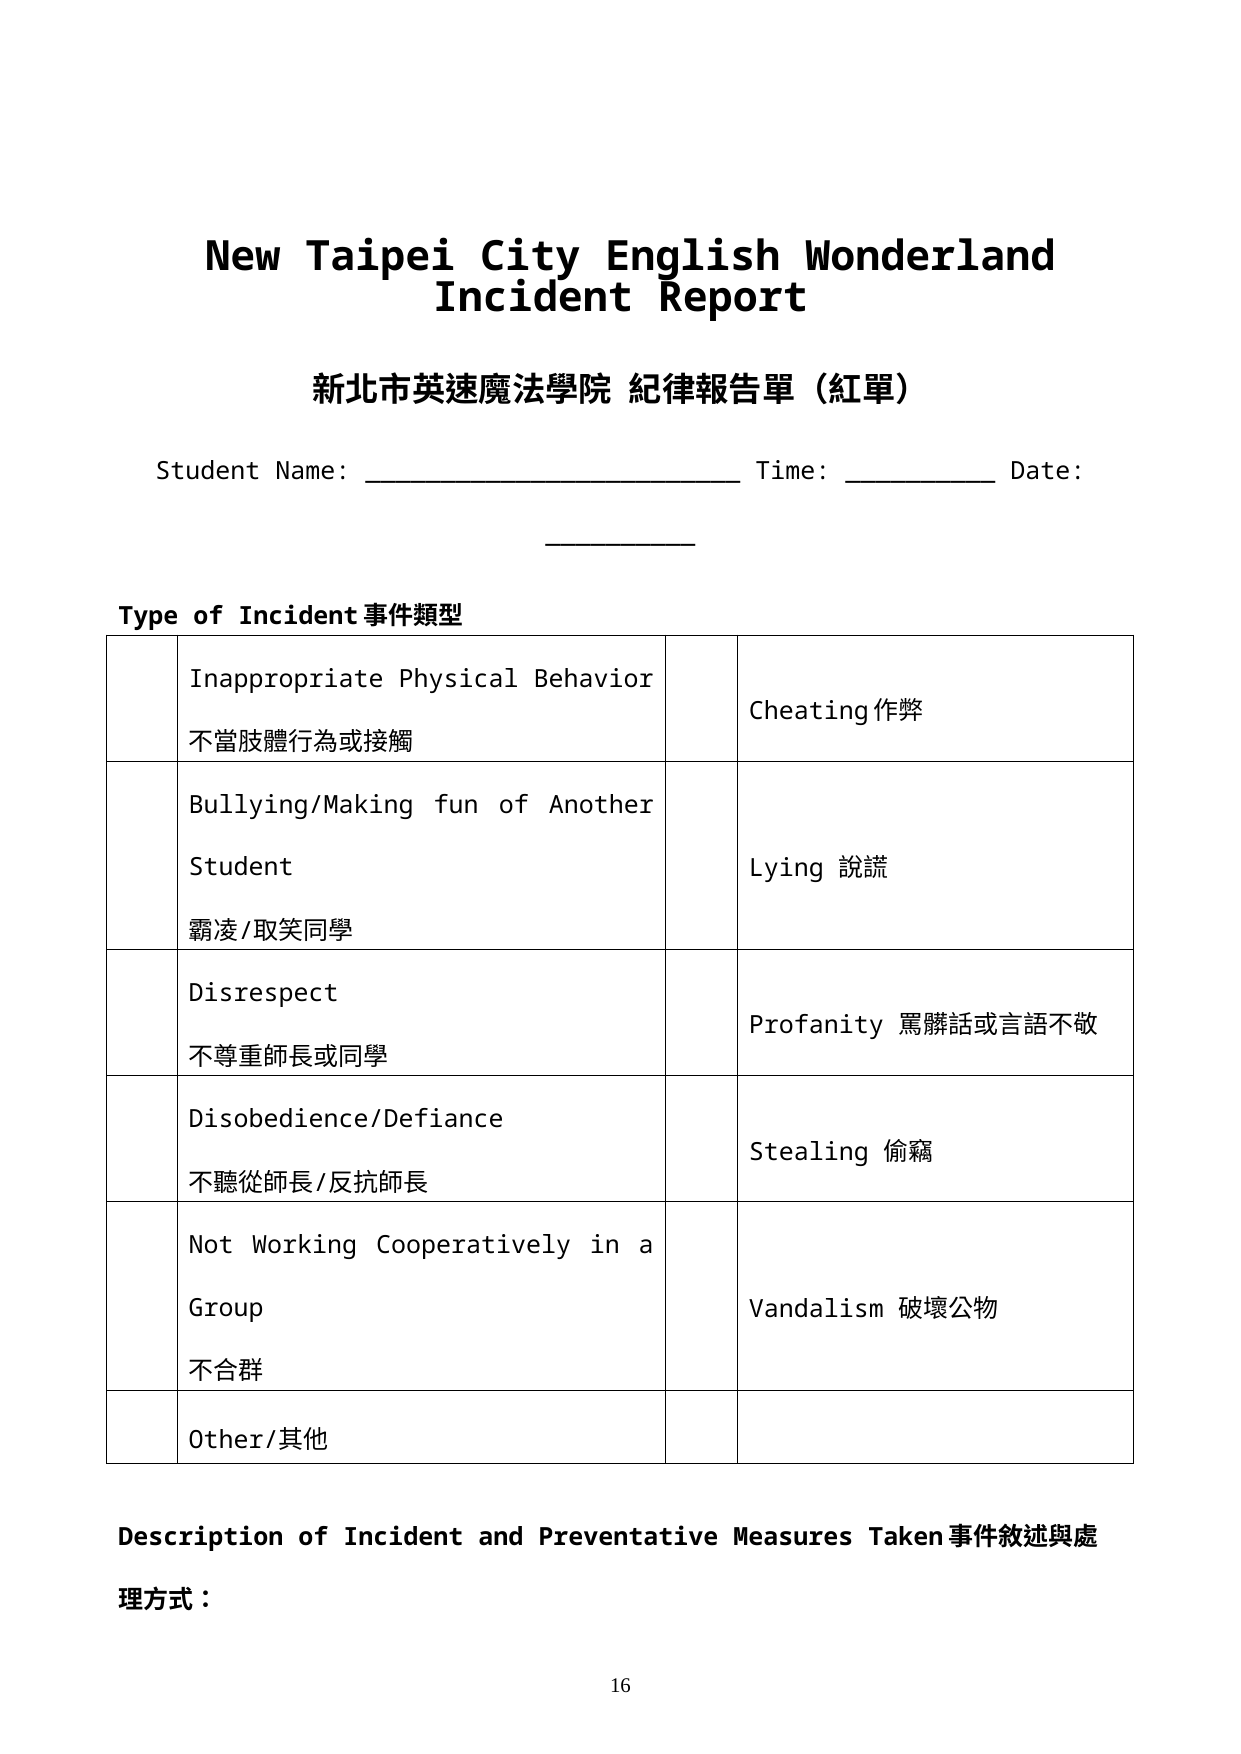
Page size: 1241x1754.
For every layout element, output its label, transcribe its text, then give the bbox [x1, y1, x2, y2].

table_cell Stealing 偷竊 [738, 1076, 1133, 1201]
table_cell [666, 950, 737, 1075]
text Description of Incident and Preventative Measures Taken事件敘述與處理方式： [118, 1493, 1122, 1618]
table_cell Disobedience/Defiance 不聽從師長/反抗師長 [178, 1076, 665, 1201]
table_cell [666, 1076, 737, 1201]
table_cell [107, 1202, 177, 1390]
table_cell [107, 1076, 177, 1201]
table_header [666, 636, 737, 761]
table_header [107, 636, 177, 761]
table_cell [738, 1391, 1133, 1463]
table_cell [107, 1391, 177, 1463]
table_cell Bullying/Making fun of Another Student 霸凌/取笑同學 [178, 762, 665, 949]
table_cell Not Working Cooperatively in a Group 不合群 [178, 1202, 665, 1390]
text New Taipei City English Wonderland Incident Report [118, 237, 1122, 320]
table_cell [666, 762, 737, 949]
table_cell [107, 762, 177, 949]
table_header Inappropriate Physical Behavior 不當肢體行為或接觸 [178, 636, 665, 761]
table_cell [107, 950, 177, 1075]
table_cell Lying 說謊 [738, 762, 1133, 949]
table_cell Other/其他 [178, 1391, 665, 1463]
text 新北市英速魔法學院 紀律報告單（紅單） [118, 368, 1122, 409]
table_cell Vandalism 破壞公物 [738, 1202, 1133, 1390]
table_cell Profanity 罵髒話或言語不敬 [738, 950, 1133, 1075]
text Type of Incident事件類型 [118, 572, 1122, 634]
table_cell Disrespect 不尊重師長或同學 [178, 950, 665, 1075]
text Student Name: _________________________ Time: __________ Date: __________ [118, 428, 1122, 553]
table_cell [666, 1202, 737, 1390]
table_cell [666, 1391, 737, 1463]
table_header Cheating作弊 [738, 636, 1133, 761]
